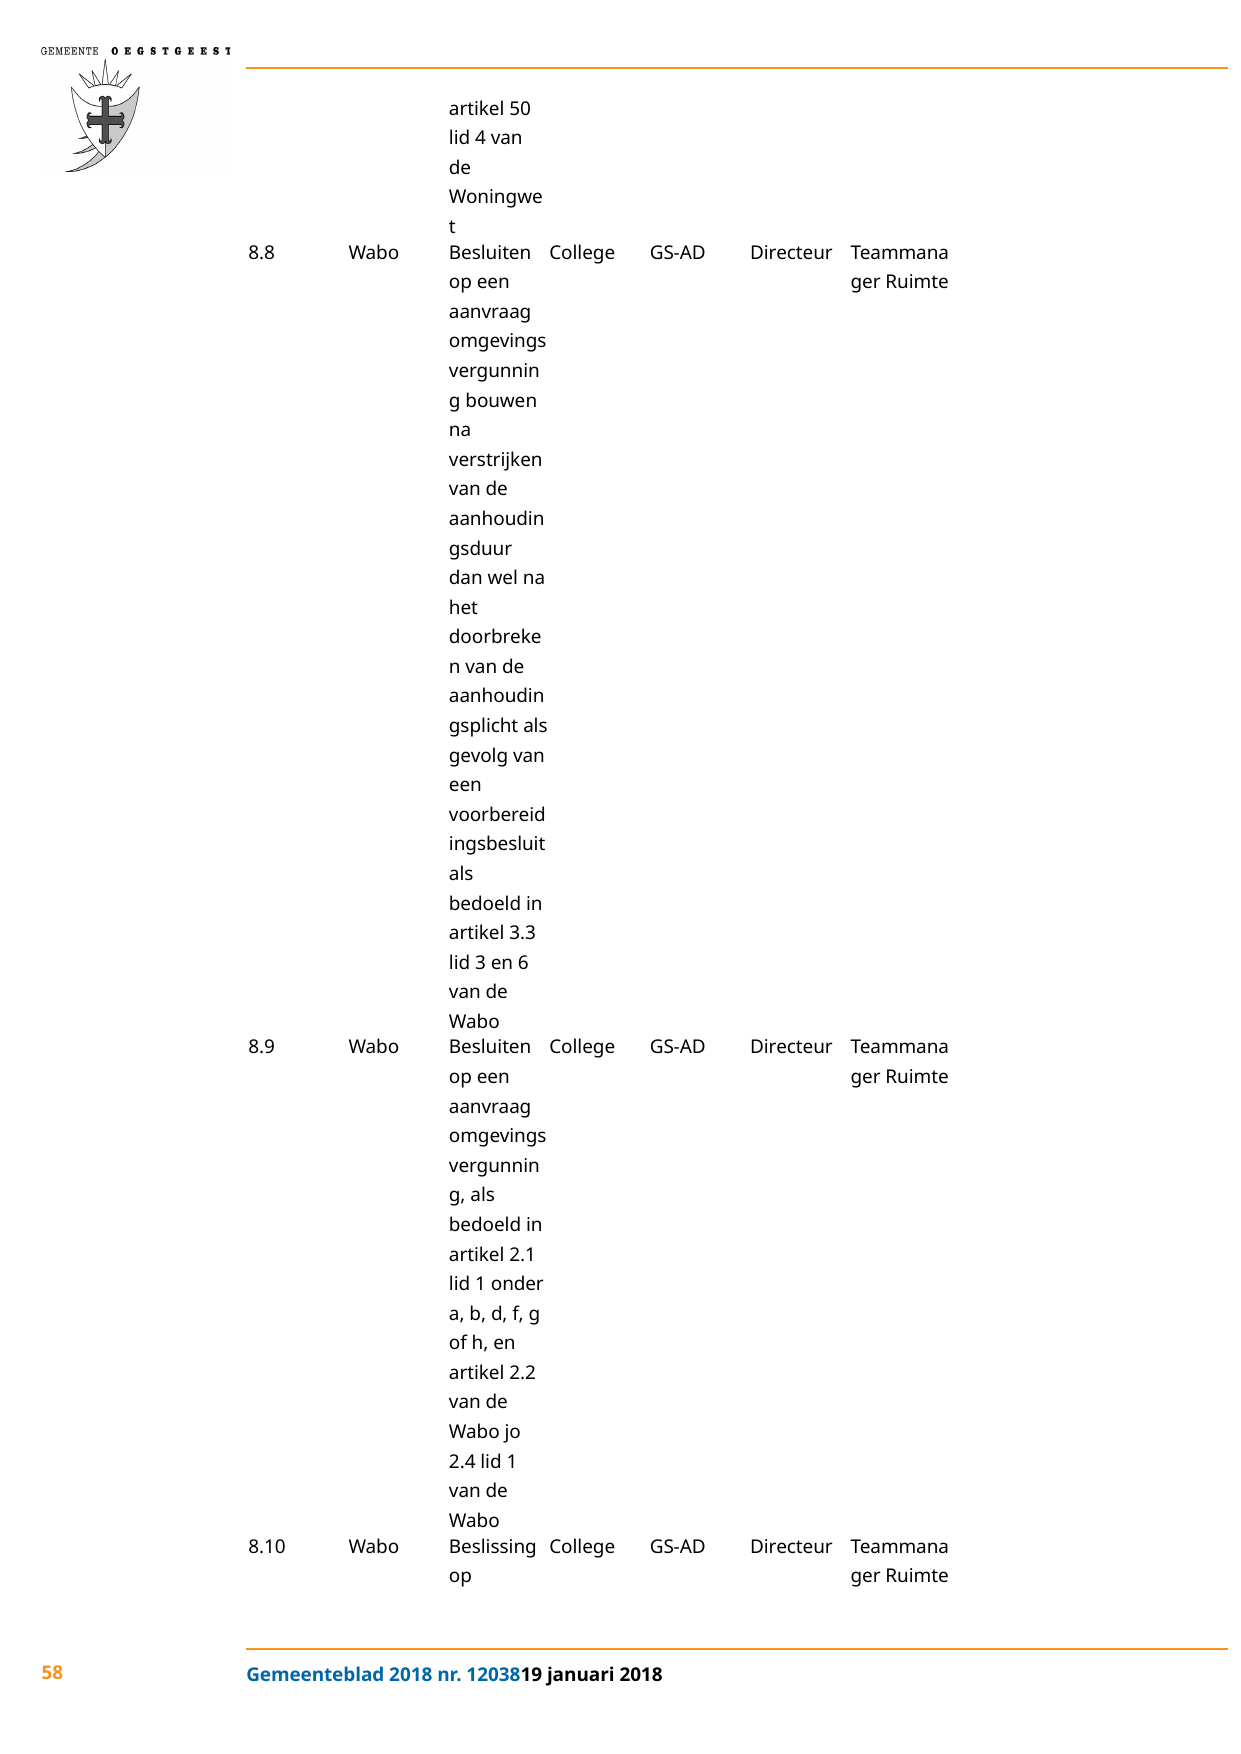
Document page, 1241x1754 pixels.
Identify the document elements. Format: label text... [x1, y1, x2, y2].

table_cell GS-AD [650, 1533, 750, 1588]
table_cell Besluiten op een aanvraag omgevingsvergunning, als bedoeld in artikel 2.1 lid 1 onder a, b, d, f, g of h, en artikel 2.2 van de Wabo jo 2.4 lid 1 van de Wabo [449, 1034, 549, 1533]
table_cell Beslissing op [449, 1533, 549, 1588]
table_cell Directeur [750, 239, 850, 1034]
table_cell GS-AD [650, 239, 750, 1034]
table_cell Besluiten op een aanvraag omgevingsvergunning bouwen na verstrijken van de aanhoudingsduur dan wel na het doorbreken van de aanhoudingsplicht als gevolg van een voorbereidingsbesluit als bedoeld in artikel 3.3 lid 3 en 6 van de Wabo [449, 239, 549, 1034]
table_cell [248, 95, 348, 239]
table_cell Wabo [348, 239, 449, 1034]
table_cell [1051, 1533, 1152, 1588]
table_cell [951, 1533, 1051, 1588]
table_cell [750, 95, 850, 239]
table_cell 8.10 [248, 1533, 348, 1588]
table_cell GS-AD [650, 1034, 750, 1533]
table_cell [348, 95, 449, 239]
table_cell [549, 95, 649, 239]
table_cell artikel 50 lid 4 van de Woningwet [449, 95, 549, 239]
table_cell [951, 95, 1051, 239]
table_cell [1051, 95, 1152, 239]
table_cell Teammanager Ruimte [850, 239, 951, 1034]
table_cell [650, 95, 750, 239]
table_cell Directeur [750, 1533, 850, 1588]
table_cell Directeur [750, 1034, 850, 1533]
table_cell College [549, 239, 649, 1034]
table_cell Wabo [348, 1034, 449, 1533]
table_cell [951, 1034, 1051, 1533]
table_cell 8.9 [248, 1034, 348, 1533]
table_cell College [549, 1533, 649, 1588]
table_cell Wabo [348, 1533, 449, 1588]
table_cell [850, 95, 951, 239]
table_cell Teammanager Ruimte [850, 1034, 951, 1533]
table_cell College [549, 1034, 649, 1533]
table_cell Teammanager Ruimte [850, 1533, 951, 1588]
table_cell [1051, 1034, 1152, 1533]
table_cell [951, 239, 1051, 1034]
picture [41, 47, 231, 172]
table_cell 8.8 [248, 239, 348, 1034]
table_cell [1051, 239, 1152, 1034]
